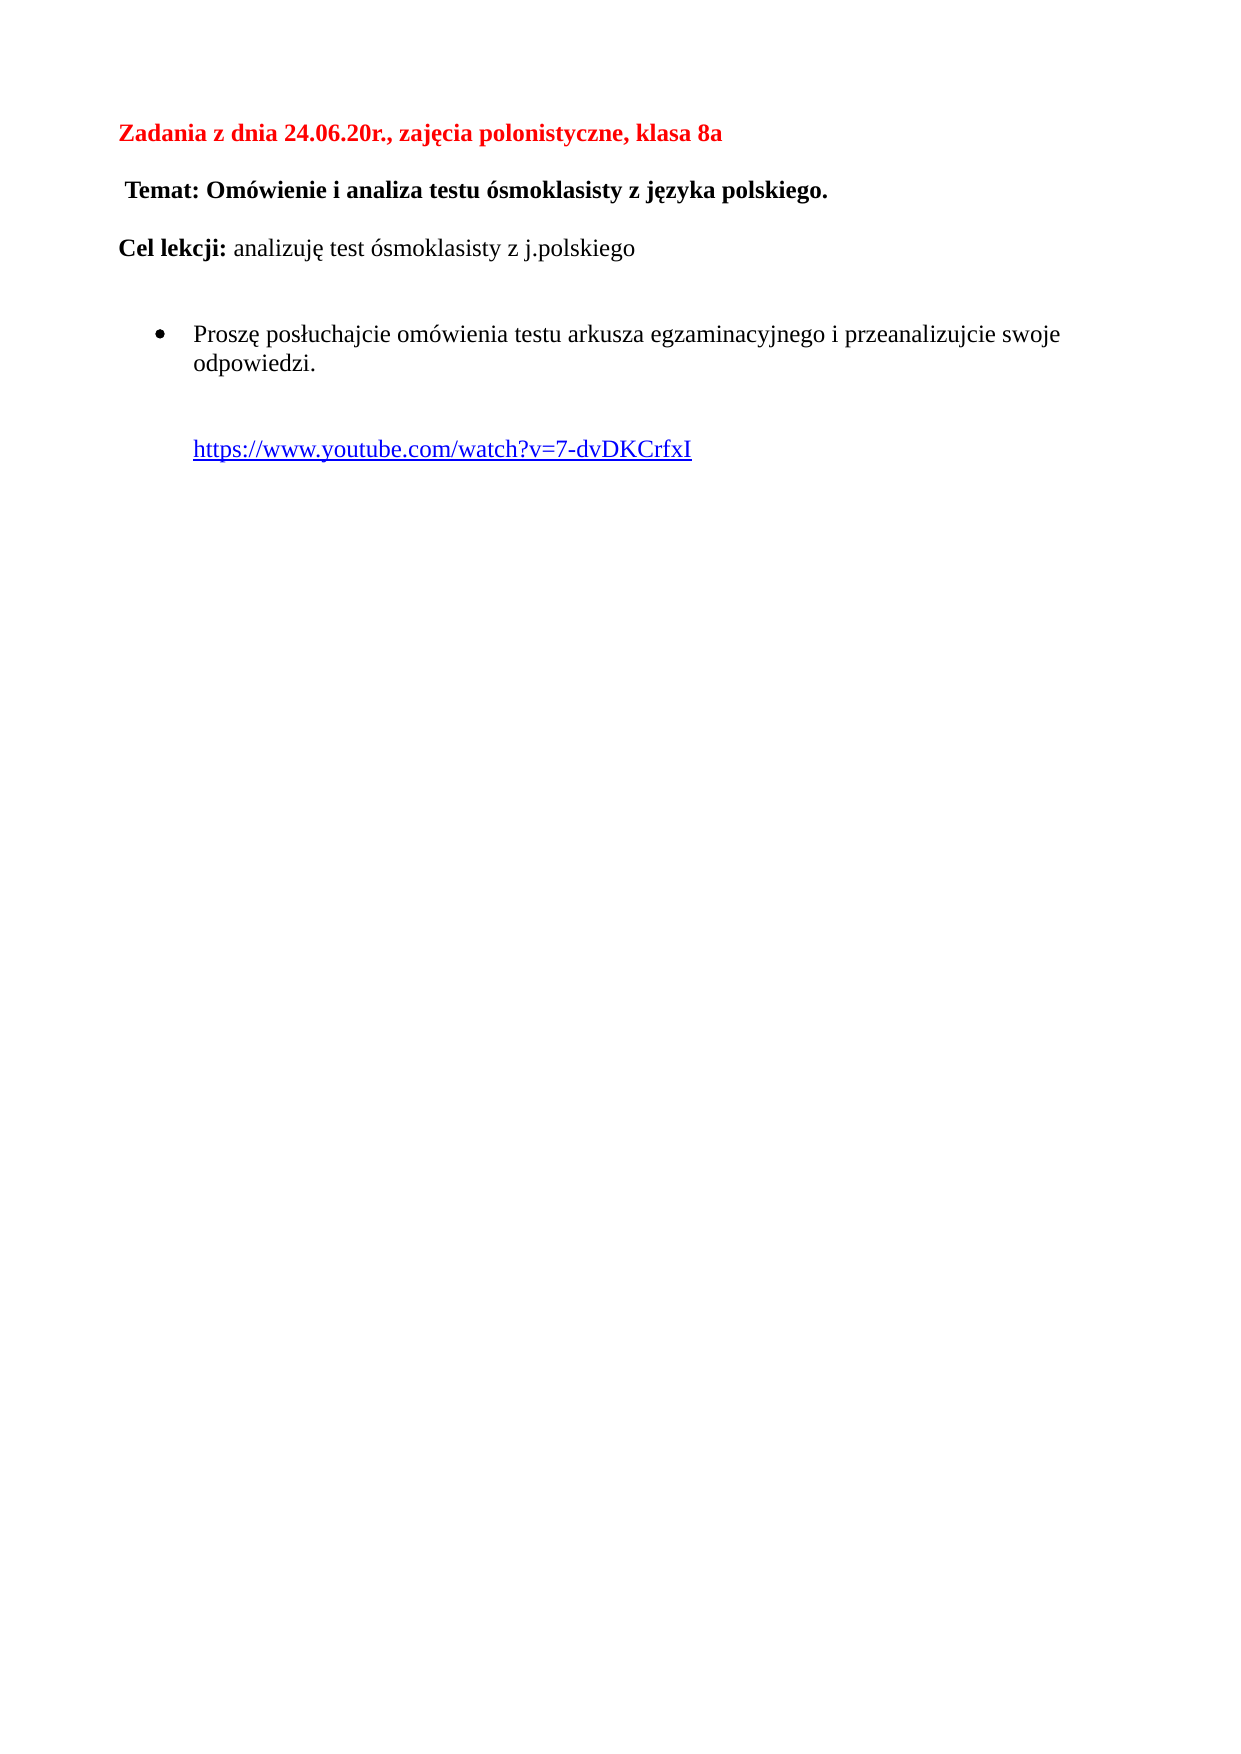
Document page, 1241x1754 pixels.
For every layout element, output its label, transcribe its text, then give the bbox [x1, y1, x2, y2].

text Zadania z dnia 24.06.20r., zajęcia polonistyczne, klasa 8a [118, 118, 1122, 147]
list https://www.youtube.com/watch?v=7-dvDKCrfxI [193, 434, 1122, 463]
text Temat: Omówienie i analiza testu ósmoklasisty z języka polskiego. [118, 176, 1122, 204]
list Proszę posłuchajcie omówienia testu arkusza egzaminacyjnego i przeanalizujcie swoje odpowiedzi. [156, 319, 1122, 377]
text Cel lekcji: analizuję test ósmoklasisty z j.polskiego [118, 233, 1122, 262]
